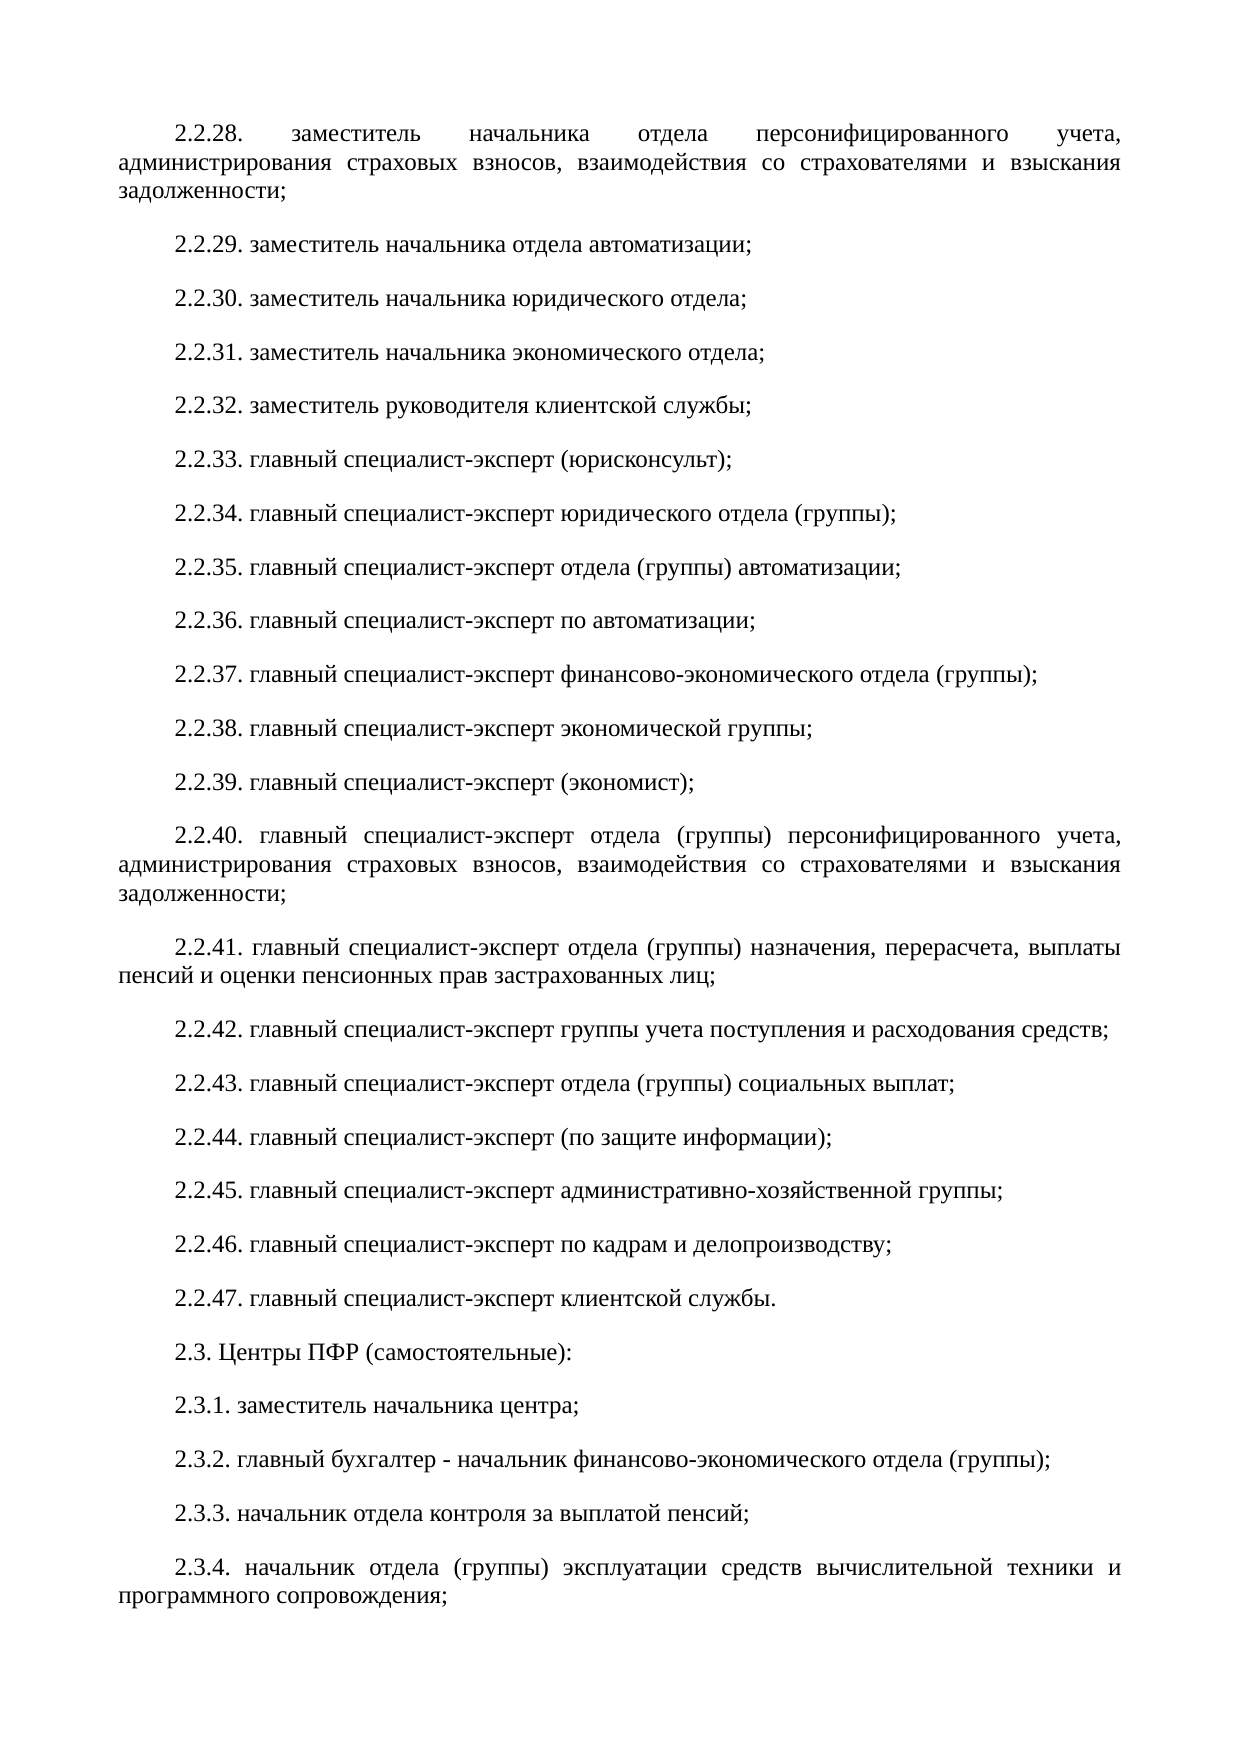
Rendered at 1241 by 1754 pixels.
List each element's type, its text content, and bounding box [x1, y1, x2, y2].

text 2.2.38. главный специалист-эксперт экономической группы; [118, 713, 1122, 742]
text 2.3.4. начальник отдела (группы) эксплуатации средств вычислительной техники и программного сопровождения; [118, 1552, 1122, 1609]
text 2.2.28. заместитель начальника отдела персонифицированного учета, администрирования страховых взносов, взаимодействия со страхователями и взыскания задолженности; [118, 118, 1122, 204]
text 2.3.2. главный бухгалтер - начальник финансово-экономического отдела (группы); [118, 1444, 1122, 1473]
text 2.2.36. главный специалист-эксперт по автоматизации; [118, 606, 1122, 634]
text 2.2.40. главный специалист-эксперт отдела (группы) персонифицированного учета, администрирования страховых взносов, взаимодействия со страхователями и взыскания задолженности; [118, 821, 1122, 907]
text 2.2.43. главный специалист-эксперт отдела (группы) социальных выплат; [118, 1068, 1122, 1097]
text 2.2.30. заместитель начальника юридического отдела; [118, 283, 1122, 312]
text 2.3. Центры ПФР (самостоятельные): [118, 1337, 1122, 1366]
text 2.2.33. главный специалист-эксперт (юрисконсульт); [118, 444, 1122, 473]
text 2.2.31. заместитель начальника экономического отдела; [118, 337, 1122, 366]
text 2.2.39. главный специалист-эксперт (экономист); [118, 767, 1122, 796]
text 2.2.34. главный специалист-эксперт юридического отдела (группы); [118, 498, 1122, 527]
text 2.2.44. главный специалист-эксперт (по защите информации); [118, 1122, 1122, 1151]
text 2.2.29. заместитель начальника отдела автоматизации; [118, 229, 1122, 258]
text 2.2.46. главный специалист-эксперт по кадрам и делопроизводству; [118, 1229, 1122, 1258]
text 2.2.42. главный специалист-эксперт группы учета поступления и расходования средств; [118, 1014, 1122, 1043]
text 2.2.45. главный специалист-эксперт административно-хозяйственной группы; [118, 1176, 1122, 1204]
text 2.2.32. заместитель руководителя клиентской службы; [118, 391, 1122, 419]
text 2.2.47. главный специалист-эксперт клиентской службы. [118, 1283, 1122, 1312]
text 2.2.37. главный специалист-эксперт финансово-экономического отдела (группы); [118, 659, 1122, 688]
text 2.2.35. главный специалист-эксперт отдела (группы) автоматизации; [118, 552, 1122, 581]
text 2.2.41. главный специалист-эксперт отдела (группы) назначения, перерасчета, выплаты пенсий и оценки пенсионных прав застрахованных лиц; [118, 932, 1122, 989]
text 2.3.3. начальник отдела контроля за выплатой пенсий; [118, 1498, 1122, 1527]
text 2.3.1. заместитель начальника центра; [118, 1391, 1122, 1419]
